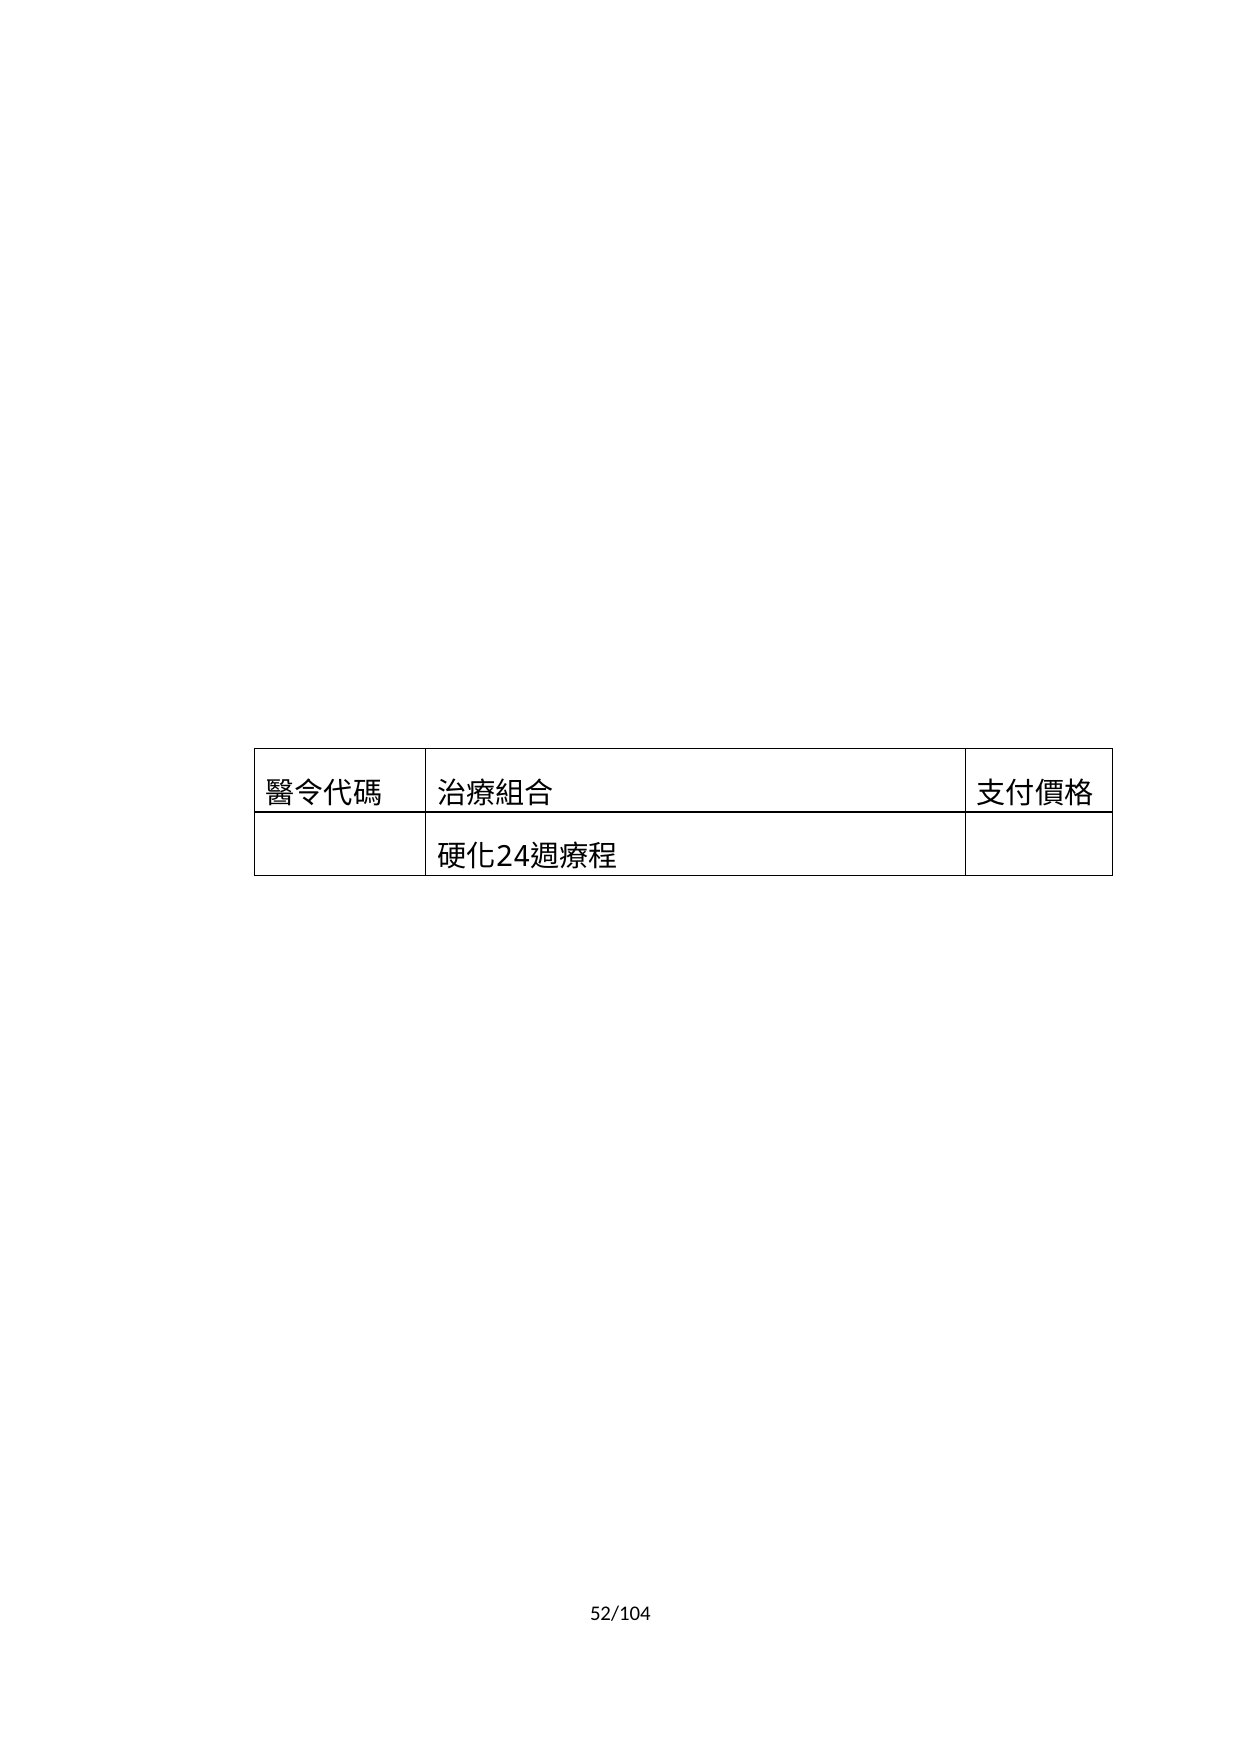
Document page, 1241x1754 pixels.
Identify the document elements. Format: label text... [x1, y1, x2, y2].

table_header 支付價格 [966, 749, 1112, 811]
table_cell [255, 813, 425, 875]
table_header 醫令代碼 [255, 749, 425, 811]
table_header 治療組合 [426, 749, 965, 811]
table_cell [966, 813, 1112, 875]
table_cell 硬化24週療程 [426, 813, 965, 875]
